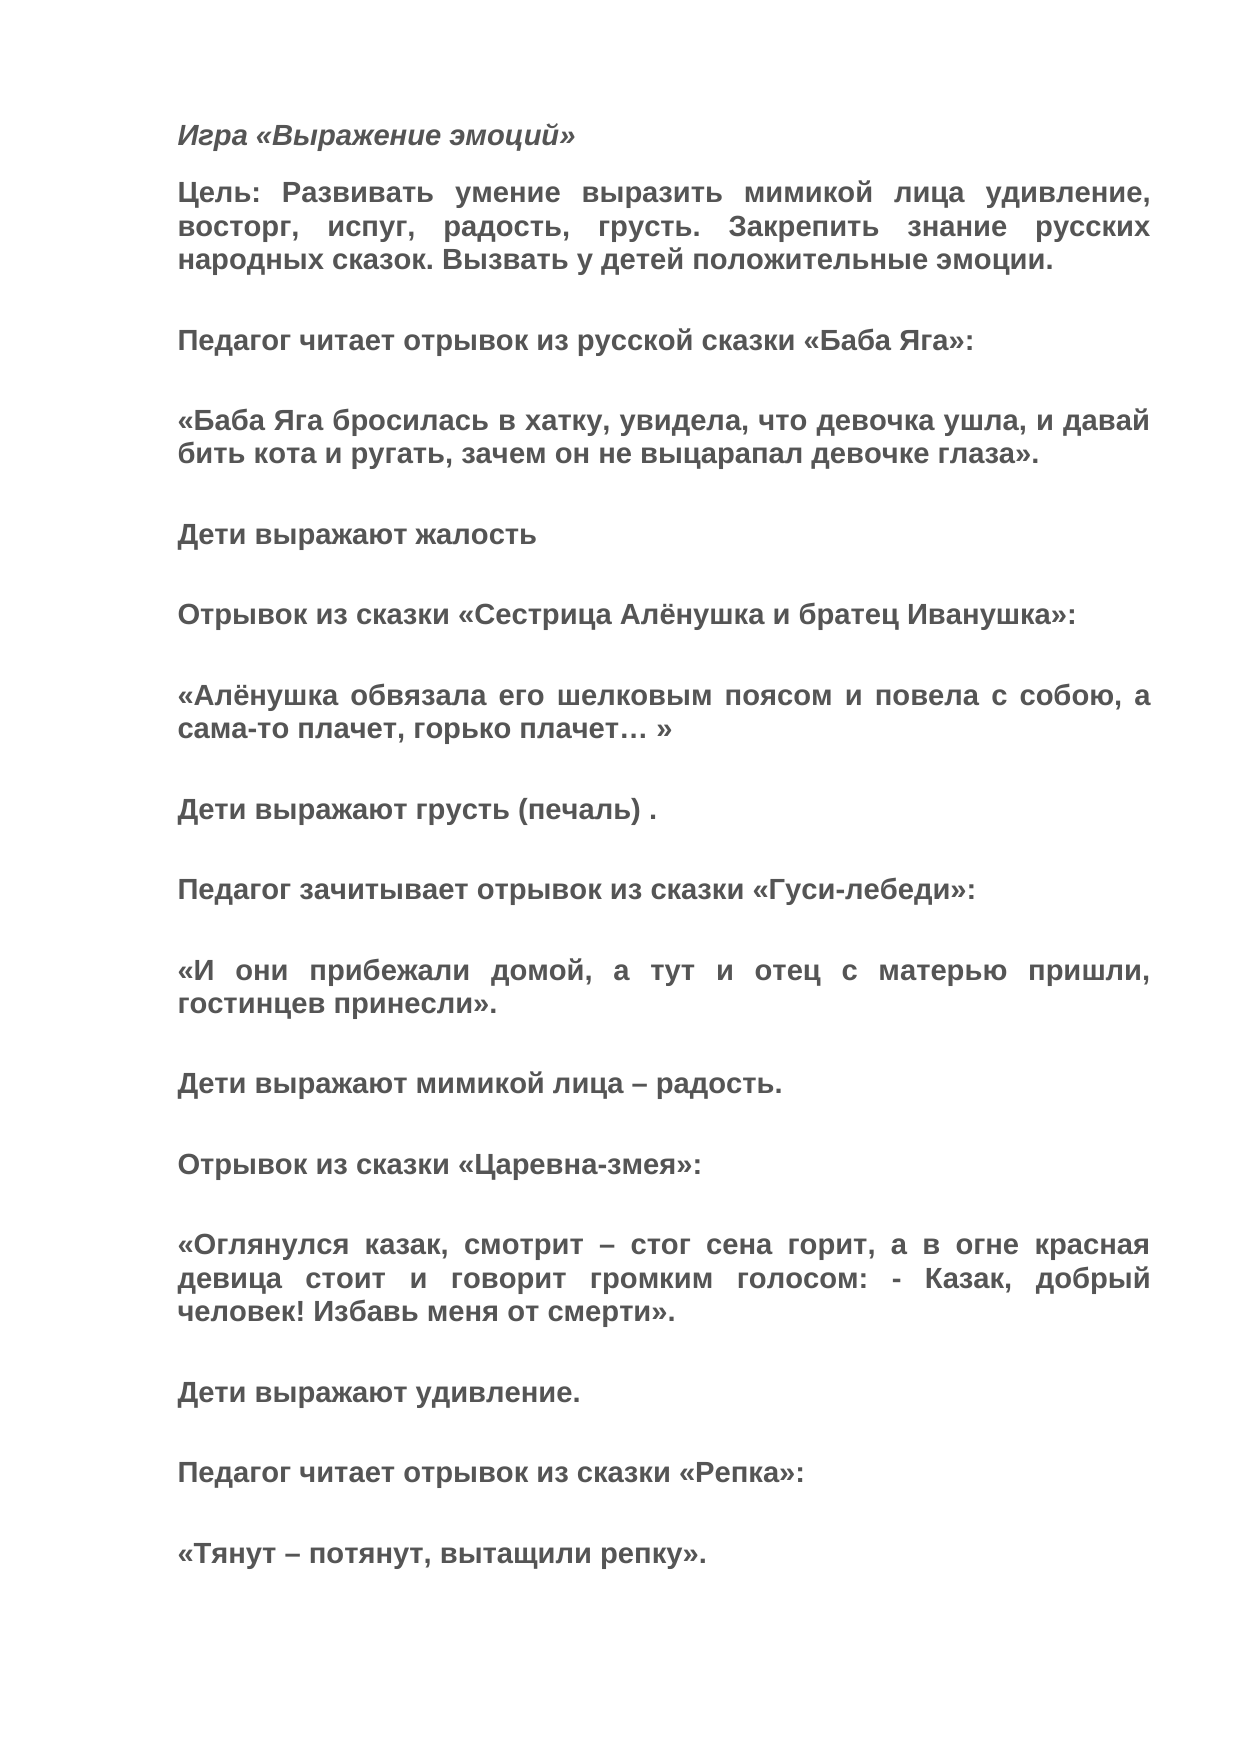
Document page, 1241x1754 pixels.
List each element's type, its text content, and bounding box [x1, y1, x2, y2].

text «Алёнушка обвязала его шелковым поясом и повела с собою, а сама-то плачет, горько плачет… » [177, 678, 1152, 745]
text «Тянут – потянут, вытащили репку». [177, 1536, 1152, 1569]
text Цель: Развивать умение выразить мимикой лица удивление, восторг, испуг, радость, грусть. Закрепить знание русских народных сказок. Вызвать у детей положительные эмоции. [177, 175, 1152, 276]
text Педагог читает отрывок из русской сказки «Баба Яга»: [177, 323, 1152, 356]
text Игра «Выражение эмоций» [177, 118, 1152, 152]
text Дети выражают мимикой лица – радость. [177, 1067, 1152, 1100]
text «Баба Яга бросилась в хатку, увидела, что девочка ушла, и давай бить кота и ругать, зачем он не выцарапал девочке глаза». [177, 403, 1152, 470]
text Педагог читает отрывок из сказки «Репка»: [177, 1455, 1152, 1489]
text Отрывок из сказки «Царевна-змея»: [177, 1147, 1152, 1181]
text Дети выражают удивление. [177, 1375, 1152, 1408]
text «И они прибежали домой, а тут и отец с матерью пришли, гостинцев принесли». [177, 953, 1152, 1020]
text Педагог зачитывает отрывок из сказки «Гуси-лебеди»: [177, 872, 1152, 906]
text «Оглянулся казак, смотрит – стог сена горит, а в огне красная девица стоит и говорит громким голосом: - Казак, добрый человек! Избавь меня от смерти». [177, 1227, 1152, 1328]
text Отрывок из сказки «Сестрица Алёнушка и братец Иванушка»: [177, 597, 1152, 631]
text Дети выражают грусть (печаль) . [177, 792, 1152, 825]
text Дети выражают жалость [177, 517, 1152, 551]
